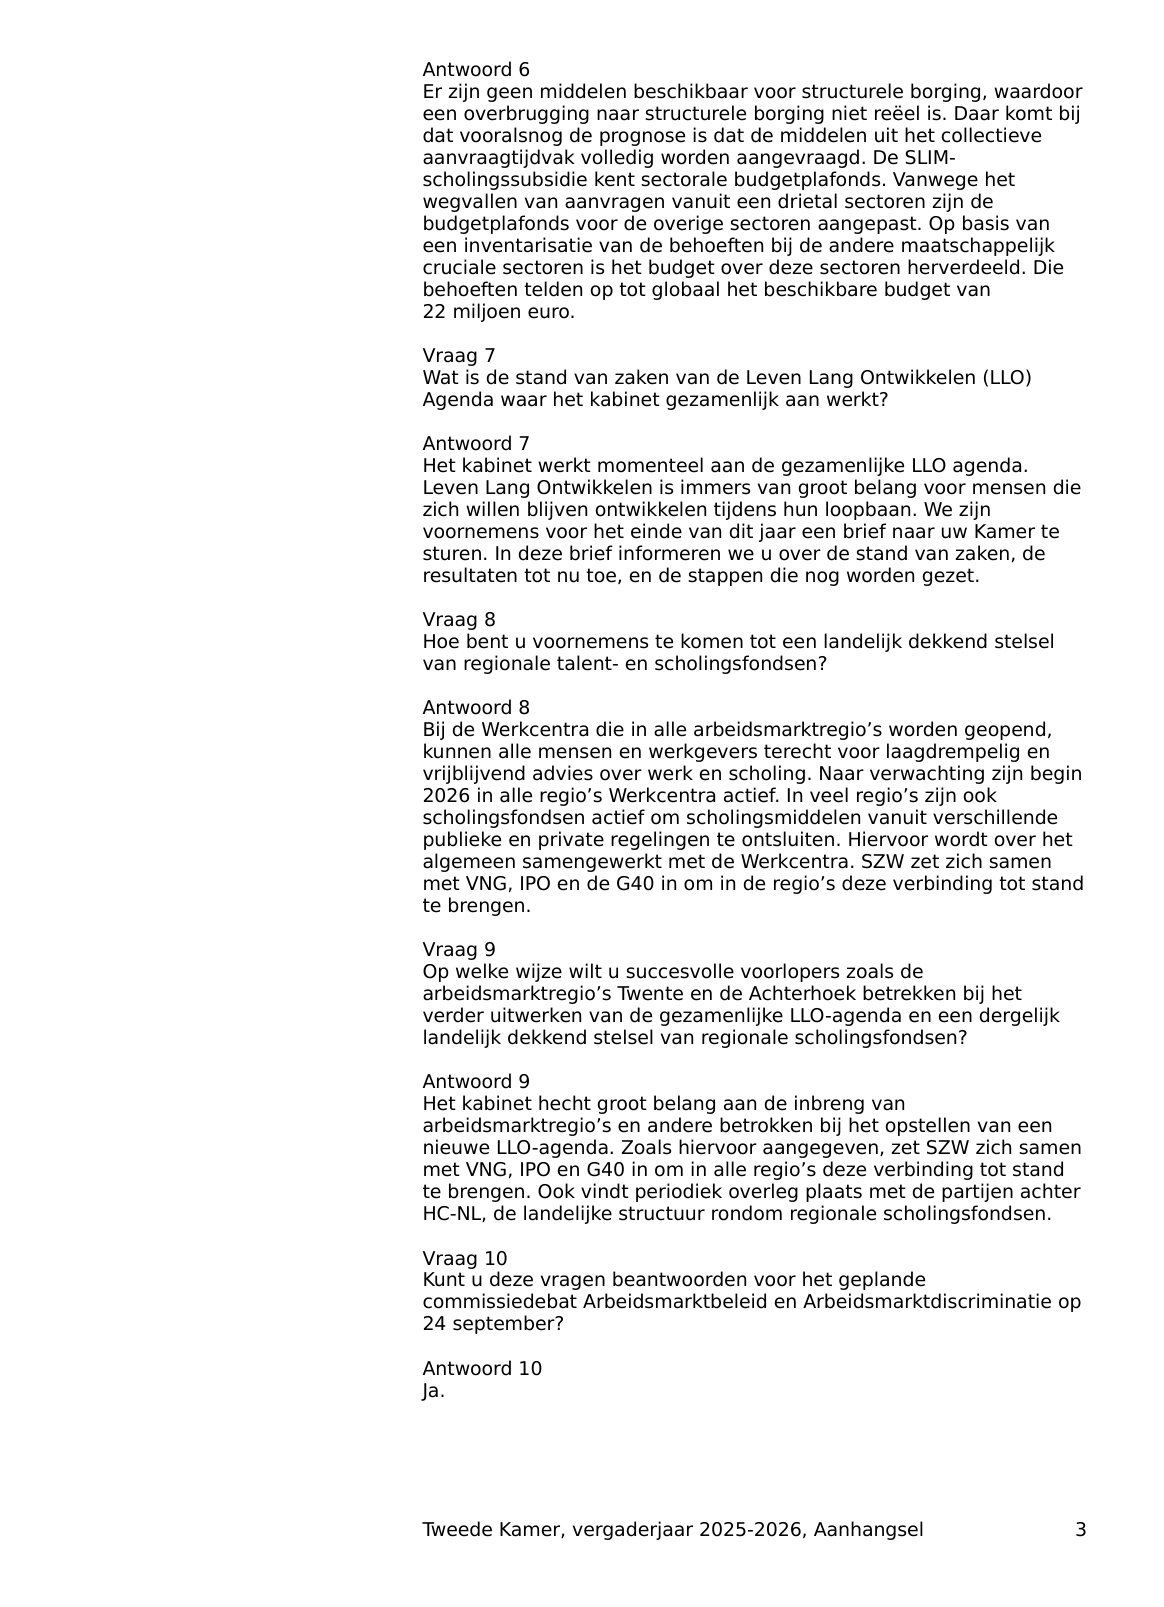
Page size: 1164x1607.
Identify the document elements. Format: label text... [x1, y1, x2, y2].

text Antwoord 7 [422, 433, 1087, 455]
text Vraag 8 [422, 609, 1087, 631]
text Antwoord 6 [422, 59, 1087, 81]
text Antwoord 10 [422, 1357, 1087, 1379]
text Kunt u deze vragen beantwoorden voor het geplande commissiedebat Arbeidsmarktbeleid en Arbeidsmarktdiscriminatie op 24 september? [422, 1269, 1087, 1335]
text Antwoord 8 [422, 697, 1087, 719]
text Vraag 9 [422, 939, 1087, 961]
text Bij de Werkcentra die in alle arbeidsmarktregio’s worden geopend, kunnen alle mensen en werkgevers terecht voor laagdrempelig en vrijblijvend advies over werk en scholing. Naar verwachting zijn begin 2026 in alle regio’s Werkcentra actief. In veel regio’s zijn ook scholingsfondsen actief om scholingsmiddelen vanuit verschillende publieke en private regelingen te ontsluiten. Hiervoor wordt over het algemeen samengewerkt met de Werkcentra. SZW zet zich samen met VNG, IPO en de G40 in om in de regio’s deze verbinding tot stand te brengen. [422, 719, 1087, 917]
text Vraag 7 [422, 345, 1087, 367]
text Hoe bent u voornemens te komen tot een landelijk dekkend stelsel van regionale talent- en scholingsfondsen? [422, 631, 1087, 675]
text Vraag 10 [422, 1247, 1087, 1269]
text Antwoord 9 [422, 1071, 1087, 1093]
text Op welke wijze wilt u succesvolle voorlopers zoals de arbeidsmarktregio’s Twente en de Achterhoek betrekken bij het verder uitwerken van de gezamenlijke LLO-agenda en een dergelijk landelijk dekkend stelsel van regionale scholingsfondsen? [422, 961, 1087, 1049]
text Wat is de stand van zaken van de Leven Lang Ontwikkelen (LLO) Agenda waar het kabinet gezamenlijk aan werkt? [422, 367, 1087, 411]
text Er zijn geen middelen beschikbaar voor structurele borging, waardoor een overbrugging naar structurele borging niet reëel is. Daar komt bij dat vooralsnog de prognose is dat de middelen uit het collectieve aanvraagtijdvak volledig worden aangevraagd. De SLIM-scholingssubsidie kent sectorale budgetplafonds. Vanwege het wegvallen van aanvragen vanuit een drietal sectoren zijn de budgetplafonds voor de overige sectoren aangepast. Op basis van een inventarisatie van de behoeften bij de andere maatschappelijk cruciale sectoren is het budget over deze sectoren herverdeeld. Die behoeften telden op tot globaal het beschikbare budget van 22 miljoen euro. [422, 81, 1087, 323]
text Ja. [422, 1379, 1087, 1401]
text Het kabinet werkt momenteel aan de gezamenlijke LLO agenda. Leven Lang Ontwikkelen is immers van groot belang voor mensen die zich willen blijven ontwikkelen tijdens hun loopbaan. We zijn voornemens voor het einde van dit jaar een brief naar uw Kamer te sturen. In deze brief informeren we u over de stand van zaken, de resultaten tot nu toe, en de stappen die nog worden gezet. [422, 455, 1087, 587]
text Het kabinet hecht groot belang aan de inbreng van arbeidsmarktregio’s en andere betrokken bij het opstellen van een nieuwe LLO-agenda. Zoals hiervoor aangegeven, zet SZW zich samen met VNG, IPO en G40 in om in alle regio’s deze verbinding tot stand te brengen. Ook vindt periodiek overleg plaats met de partijen achter HC-NL, de landelijke structuur rondom regionale scholingsfondsen. [422, 1093, 1087, 1225]
